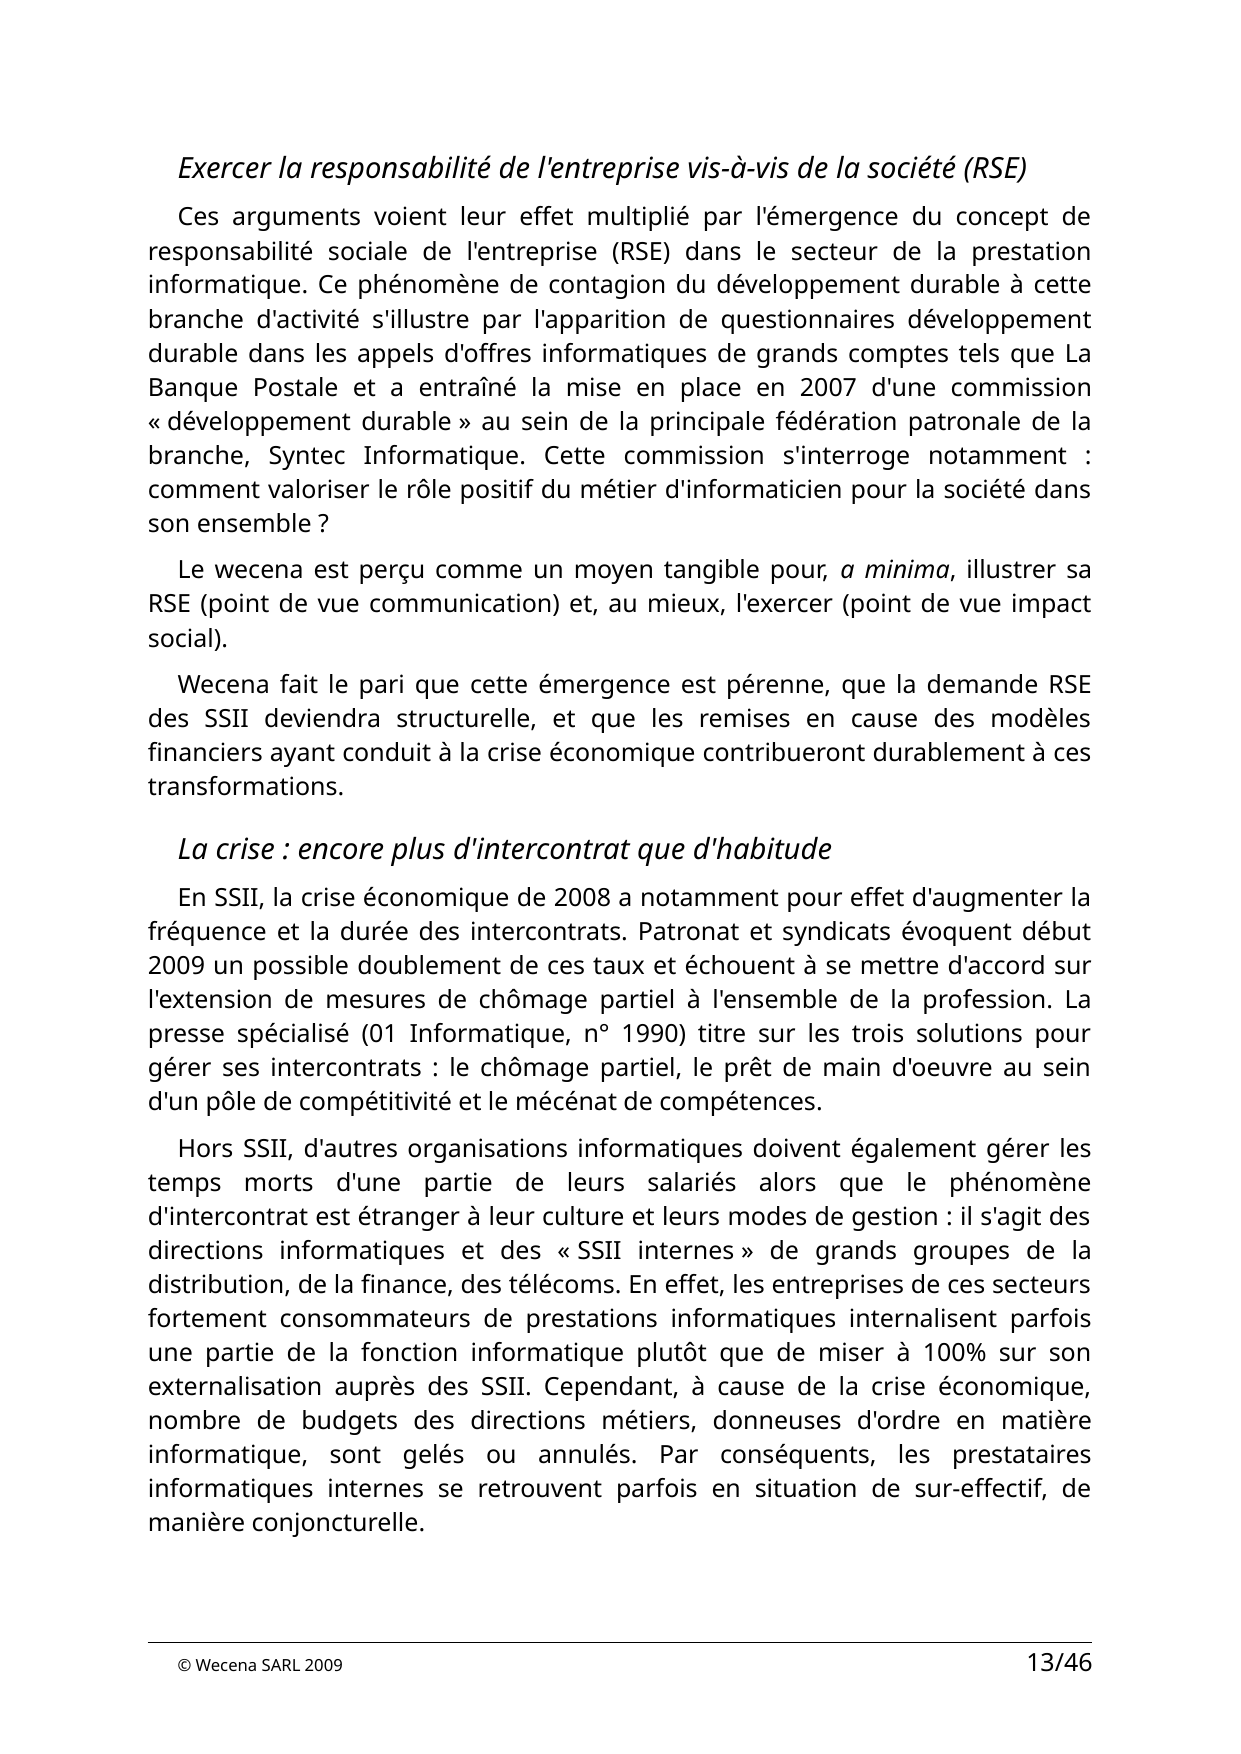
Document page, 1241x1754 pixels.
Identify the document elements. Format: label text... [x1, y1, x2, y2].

text Wecena fait le pari que cette émergence est pérenne, que la demande RSE des SSII deviendra structurelle, et que les remises en cause des modèles financiers ayant conduit à la crise économique contribueront durablement à ces transformations. [148, 667, 1092, 803]
text Hors SSII, d'autres organisations informatiques doivent également gérer les temps morts d'une partie de leurs salariés alors que le phénomène d'intercontrat est étranger à leur culture et leurs modes de gestion : il s'agit des directions informatiques et des « SSII internes » de grands groupes de la distribution, de la finance, des télécoms. En effet, les entreprises de ces secteurs fortement consommateurs de prestations informatiques internalisent parfois une partie de la fonction informatique plutôt que de miser à 100% sur son externalisation auprès des SSII. Cependant, à cause de la crise économique, nombre de budgets des directions métiers, donneuses d'ordre en matière informatique, sont gelés ou annulés. Par conséquents, les prestataires informatiques internes se retrouvent parfois en situation de sur-effectif, de manière conjoncturelle. [148, 1130, 1092, 1539]
text Ces arguments voient leur effet multiplié par l'émergence du concept de responsabilité sociale de l'entreprise (RSE) dans le secteur de la prestation informatique. Ce phénomène de contagion du développement durable à cette branche d'activité s'illustre par l'apparition de questionnaires développement durable dans les appels d'offres informatiques de grands comptes tels que La Banque Postale et a entraîné la mise en place en 2007 d'une commission « développement durable » au sein de la principale fédération patronale de la branche, Syntec Informatique. Cette commission s'interroge notamment : comment valoriser le rôle positif du métier d'informaticien pour la société dans son ensemble ? [148, 199, 1092, 540]
text En SSII, la crise économique de 2008 a notamment pour effet d'augmenter la fréquence et la durée des intercontrats. Patronat et syndicats évoquent début 2009 un possible doublement de ces taux et échouent à se mettre d'accord sur l'extension de mesures de chômage partiel à l'ensemble de la profession. La presse spécialisé (01 Informatique, n° 1990) titre sur les trois solutions pour gérer ses intercontrats : le chômage partiel, le prêt de main d'oeuvre au sein d'un pôle de compétitivité et le mécénat de compétences. [148, 879, 1092, 1118]
text Le wecena est perçu comme un moyen tangible pour, a minima, illustrer sa RSE (point de vue communication) et, au mieux, l'exercer (point de vue impact social). [148, 552, 1092, 654]
subtitle La crise : encore plus d'intercontrat que d'habitude [148, 828, 1092, 868]
subtitle Exercer la responsabilité de l'entreprise vis-à-vis de la société (RSE) [148, 148, 1092, 187]
